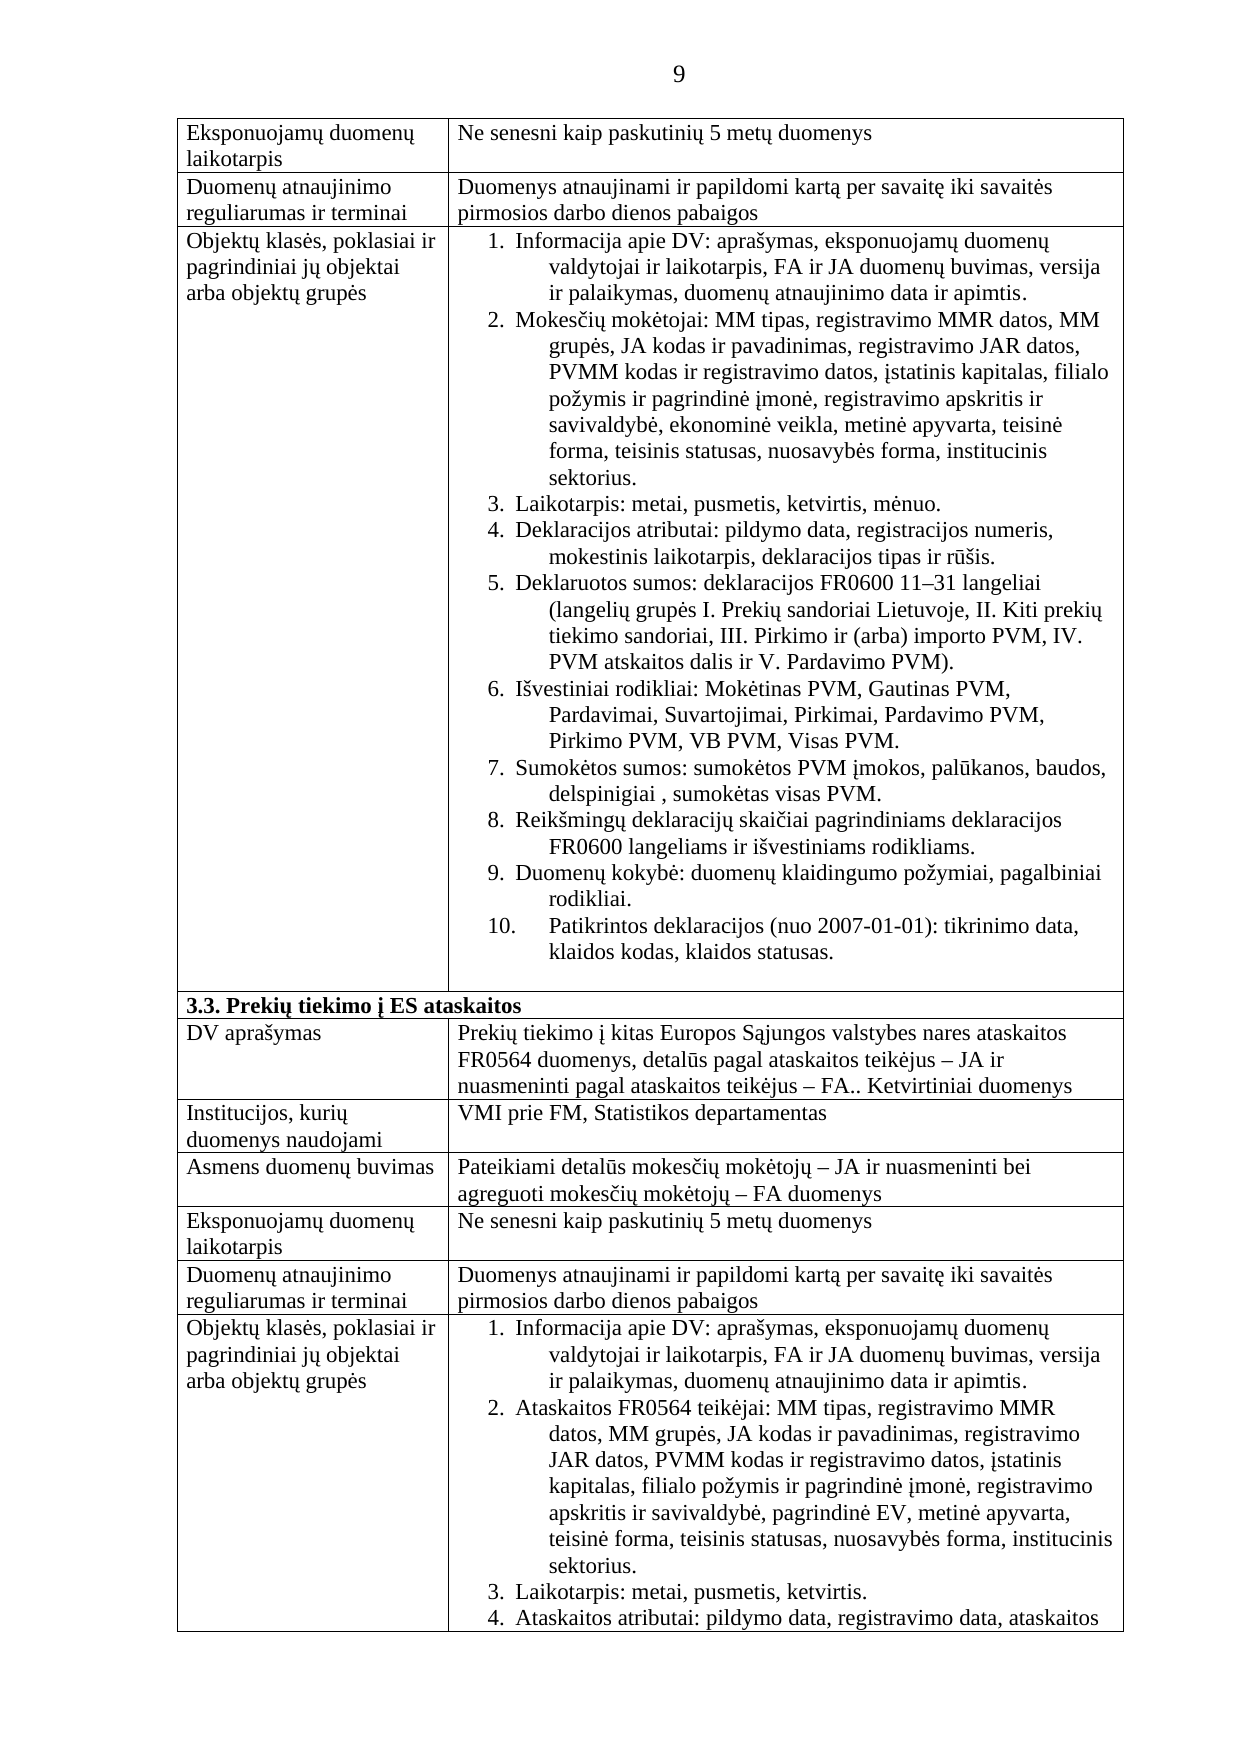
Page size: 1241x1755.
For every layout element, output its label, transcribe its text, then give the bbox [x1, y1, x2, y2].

table_cell Ne senesni kaip paskutinių 5 metų duomenys [449, 119, 1123, 172]
table_cell Objektų klasės, poklasiai ir pagrindiniai jų objektai arba objektų grupės [178, 1315, 448, 1631]
table_cell Pateikiami detalūs mokesčių mokėtojų – JA ir nuasmeninti bei agreguoti mokesčių mokėtojų – FA duomenys [449, 1153, 1123, 1206]
table_cell Institucijos, kurių duomenys naudojami [178, 1100, 448, 1152]
table_cell Duomenys atnaujinami ir papildomi kartą per savaitę iki savaitės pirmosios darbo dienos pabaigos [449, 173, 1123, 226]
table_cell Asmens duomenų buvimas [178, 1153, 448, 1206]
table_cell Duomenys atnaujinami ir papildomi kartą per savaitę iki savaitės pirmosios darbo dienos pabaigos [449, 1261, 1123, 1313]
table_cell Eksponuojamų duomenų laikotarpis [178, 119, 448, 172]
table_cell DV aprašymas [178, 1019, 448, 1098]
table_cell Duomenų atnaujinimo reguliarumas ir terminai [178, 173, 448, 226]
table_cell Eksponuojamų duomenų laikotarpis [178, 1207, 448, 1260]
table_cell Prekių tiekimo į kitas Europos Sąjungos valstybes nares ataskaitos FR0564 duomenys, detalūs pagal ataskaitos teikėjus – JA ir nuasmeninti pagal ataskaitos teikėjus – FA.. Ketvirtiniai duomenys [449, 1019, 1123, 1098]
table_cell 3.3. Prekių tiekimo į ES ataskaitos [178, 992, 1123, 1018]
table_cell 1. Informacija apie DV: aprašymas, eksponuojamų duomenų valdytojai ir laikotarpis, FA ir JA duomenų buvimas, versija ir palaikymas, duomenų atnaujinimo data ir apimtis. 2. Mokesčių mokėtojai: MM tipas, registravimo MMR datos, MM grupės, JA kodas ir pavadinimas, registravimo JAR datos, PVMM kodas ir registravimo datos, įstatinis kapitalas, filialo požymis ir pagrindinė įmonė, registravimo apskritis ir savivaldybė, ekonominė veikla, metinė apyvarta, teisinė forma, teisinis statusas, nuosavybės forma, institucinis sektorius. 3. Laikotarpis: metai, pusmetis, ketvirtis, mėnuo. 4. Deklaracijos atributai: pildymo data, registracijos numeris, mokestinis laikotarpis, deklaracijos tipas ir rūšis. 5. Deklaruotos sumos: deklaracijos FR0600 11–31 langeliai (langelių grupės I. Prekių sandoriai Lietuvoje, II. Kiti prekių tiekimo sandoriai, III. Pirkimo ir (arba) importo PVM, IV. PVM atskaitos dalis ir V. Pardavimo PVM). 6. Išvestiniai rodikliai: Mokėtinas PVM, Gautinas PVM, Pardavimai, Suvartojimai, Pirkimai, Pardavimo PVM, Pirkimo PVM, VB PVM, Visas PVM. 7. Sumokėtos sumos: sumokėtos PVM įmokos, palūkanos, baudos, delspinigiai , sumokėtas visas PVM. 8. Reikšmingų deklaracijų skaičiai pagrindiniams deklaracijos FR0600 langeliams ir išvestiniams rodikliams. 9. Duomenų kokybė: duomenų klaidingumo požymiai, pagalbiniai rodikliai. 10. Patikrintos deklaracijos (nuo 2007-01-01): tikrinimo data, klaidos kodas, klaidos statusas. [449, 227, 1123, 991]
table_cell Ne senesni kaip paskutinių 5 metų duomenys [449, 1207, 1123, 1260]
table_cell Objektų klasės, poklasiai ir pagrindiniai jų objektai arba objektų grupės [178, 227, 448, 991]
table_cell VMI prie FM, Statistikos departamentas [449, 1100, 1123, 1152]
table_cell Duomenų atnaujinimo reguliarumas ir terminai [178, 1261, 448, 1313]
table_cell 1. Informacija apie DV: aprašymas, eksponuojamų duomenų valdytojai ir laikotarpis, FA ir JA duomenų buvimas, versija ir palaikymas, duomenų atnaujinimo data ir apimtis. 2. Ataskaitos FR0564 teikėjai: MM tipas, registravimo MMR datos, MM grupės, JA kodas ir pavadinimas, registravimo JAR datos, PVMM kodas ir registravimo datos, įstatinis kapitalas, filialo požymis ir pagrindinė įmonė, registravimo apskritis ir savivaldybė, pagrindinė EV, metinė apyvarta, teisinė forma, teisinis statusas, nuosavybės forma, institucinis sektorius. 3. Laikotarpis: metai, pusmetis, ketvirtis. 4. Ataskaitos atributai: pildymo data, registravimo data, ataskaitos [449, 1315, 1123, 1631]
